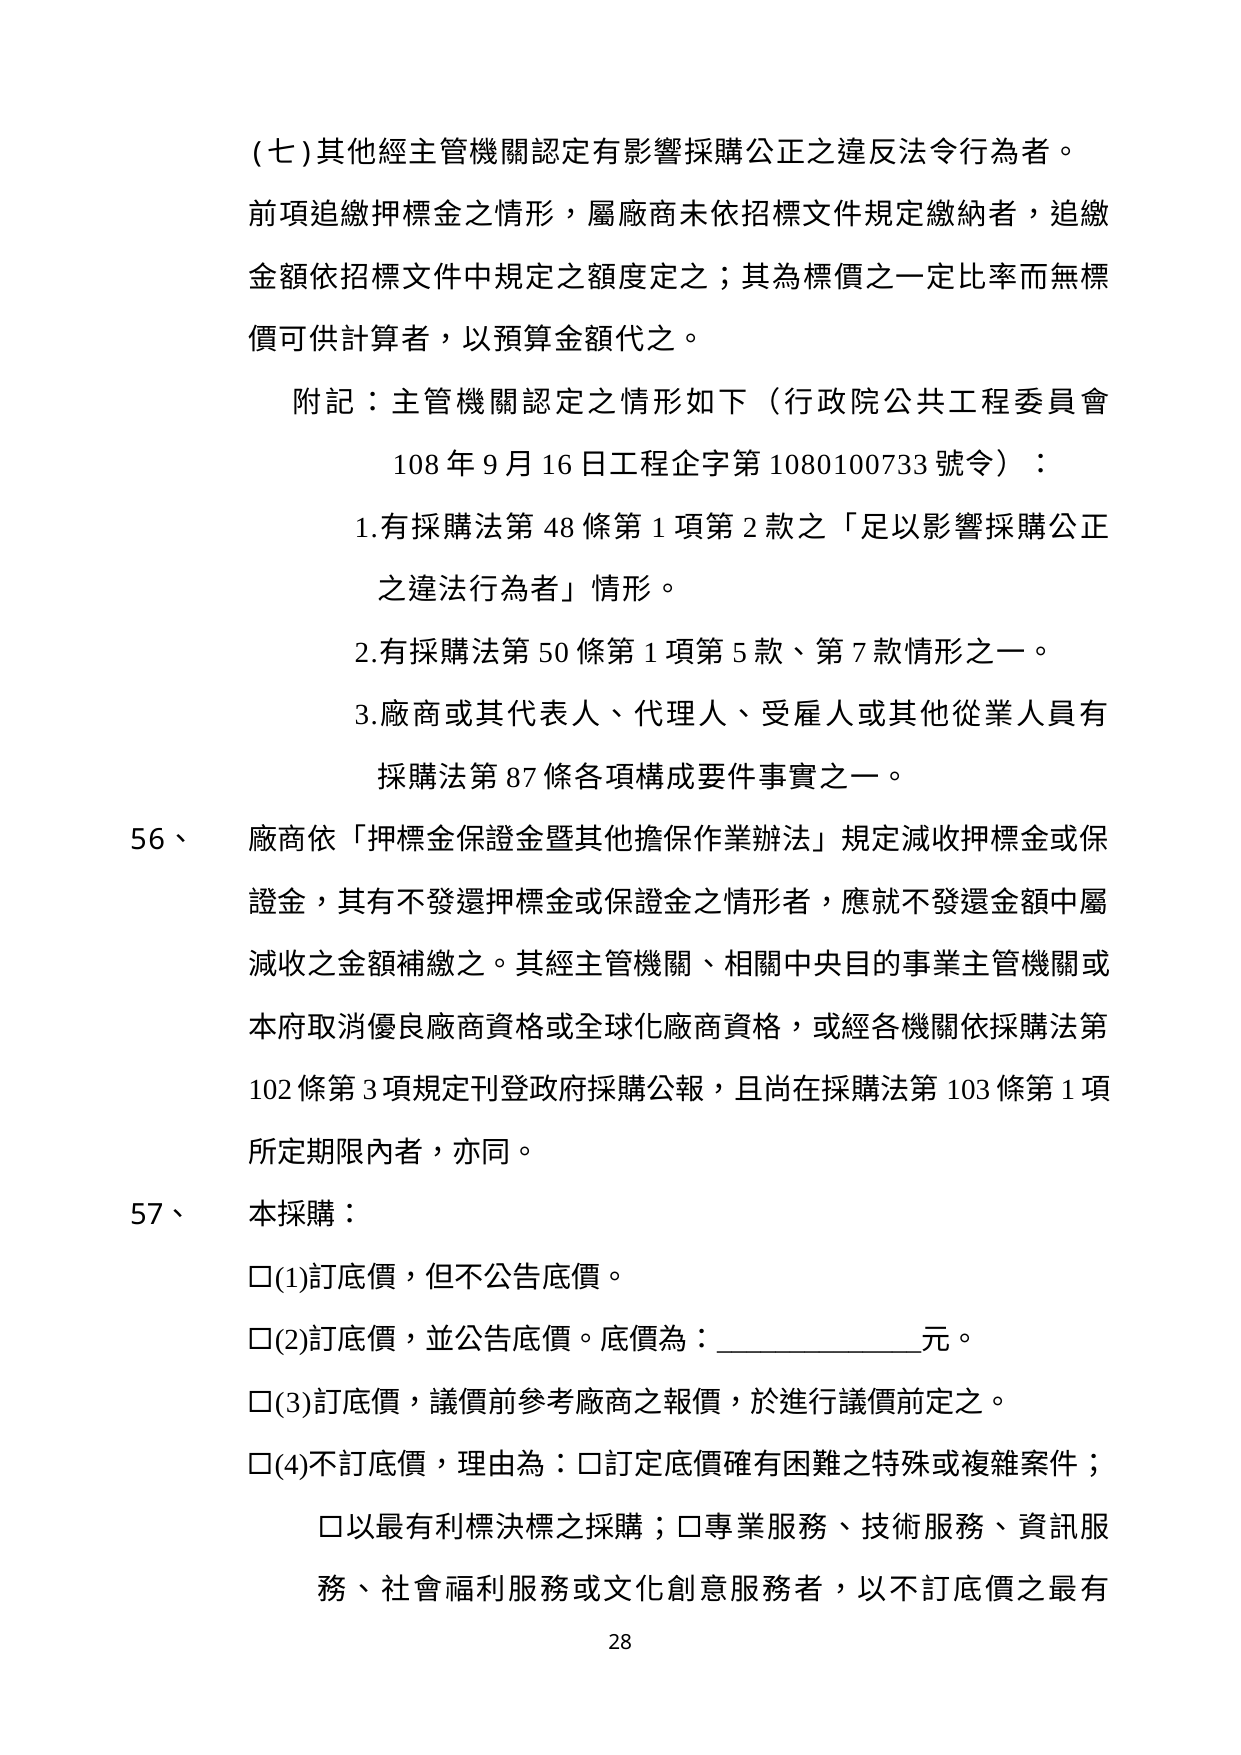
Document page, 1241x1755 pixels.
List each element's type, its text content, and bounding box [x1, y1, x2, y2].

text 1.有採購法第48條第1項第2款之「足以影響採購公正之違法行為者」情形。 [354, 483, 1110, 608]
list 本採購： [130, 1170, 1110, 1233]
text 附記：主管機關認定之情形如下（行政院公共工程委員會108年9月16日工程企字第1080100733號令）： [292, 358, 1110, 483]
text 3.廠商或其代表人、代理人、受雇人或其他從業人員有採購法第87條各項構成要件事實之一。 [354, 670, 1110, 795]
text (4)不訂底價，理由為：訂定底價確有困難之特殊或複雜案件；以最有利標決標之採購；專業服務、技術服務、資訊服務、社會福利服務或文化創意服務者，以不訂底價之最有 [247, 1420, 1110, 1608]
list 廠商依「押標金保證金暨其他擔保作業辦法」規定減收押標金或保證金，其有不發還押標金或保證金之情形者，應就不發還金額中屬減收之金額補繳之。其經主管機關、相關中央目的事業主管機關或本府取消優良廠商資格或全球化廠商資格，或經各機關依採購法第102條第3項規定刊登政府採購公報，且尚在採購法第103條第1項所定期限內者，亦同。 [130, 795, 1110, 1170]
text (3)訂底價，議價前參考廠商之報價，於進行議價前定之。 [247, 1358, 1110, 1420]
text 2.有採購法第50條第1項第5款、第7款情形之一。 [354, 608, 1110, 670]
text (1)訂底價，但不公告底價。 [247, 1233, 1110, 1295]
text (七)其他經主管機關認定有影響採購公正之違反法令行為者。 [248, 108, 1110, 170]
text (2)訂底價，並公告底價。底價為：______________元。 [247, 1295, 1110, 1358]
text 前項追繳押標金之情形，屬廠商未依招標文件規定繳納者，追繳金額依招標文件中規定之額度定之；其為標價之一定比率而無標價可供計算者，以預算金額代之。 [248, 170, 1110, 358]
